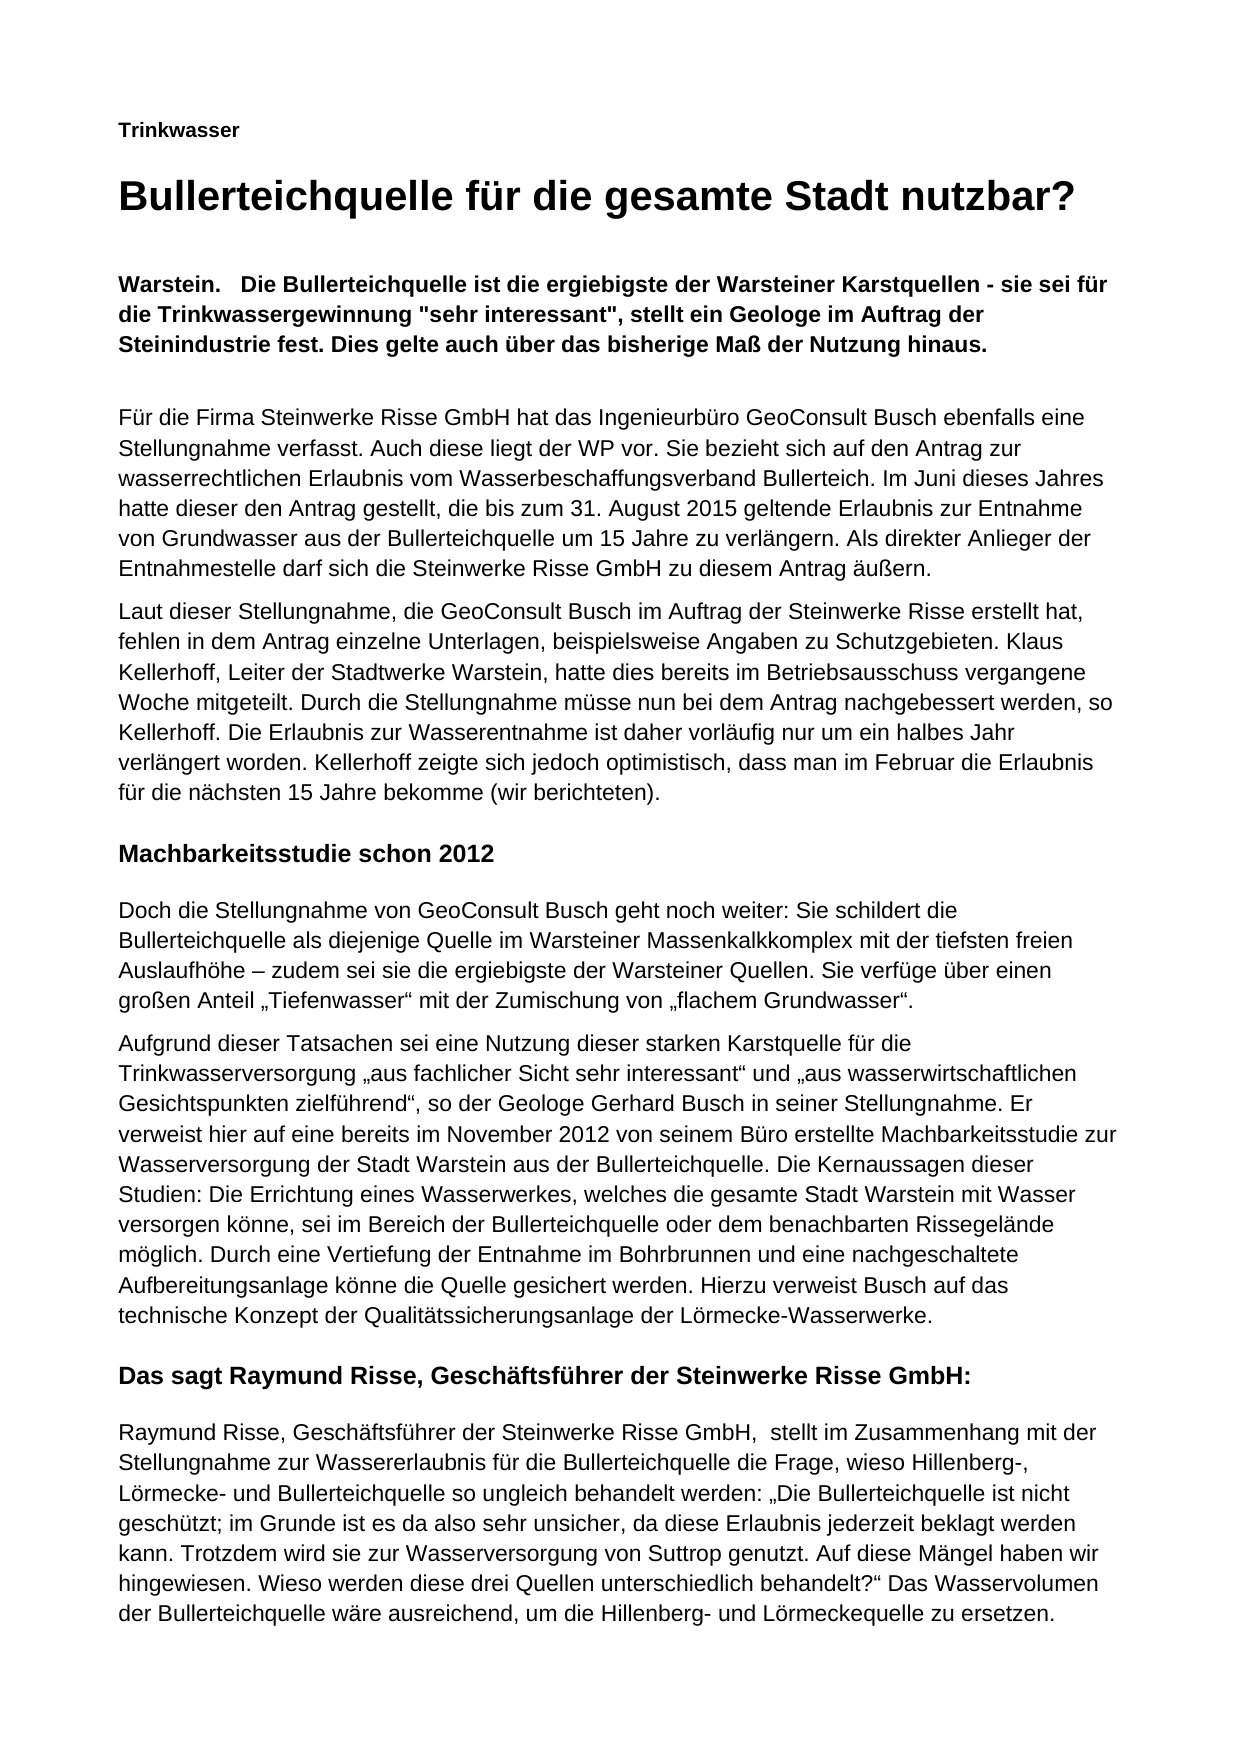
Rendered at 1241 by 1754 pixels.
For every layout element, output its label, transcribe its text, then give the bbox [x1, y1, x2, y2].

subtitle Bullerteichquelle für die gesamte Stadt nutzbar? [118, 171, 1122, 219]
text Doch die Stellungnahme von GeoConsult Busch geht noch weiter: Sie schildert die Bullerteichquelle als diejenige Quelle im Warsteiner Massenkalkkomplex mit der tiefsten freien Auslaufhöhe – zudem sei sie die ergiebigste der Warsteiner Quellen. Sie verfüge über einen großen Anteil „Tiefenwasser“ mit der Zumischung von „flachem Grundwasser“. [118, 897, 1122, 1014]
subtitle Das sagt Raymund Risse, Geschäftsführer der Steinwerke Risse GmbH: [118, 1361, 1122, 1390]
text Warstein. Die Bullerteichquelle ist die ergiebigste der Warsteiner Karstquellen - sie sei für die Trinkwassergewinnung "sehr interessant", stellt ein Geologe im Auftrag der Steinindustrie fest. Dies gelte auch über das bisherige Maß der Nutzung hinaus. [118, 271, 1122, 358]
subtitle Machbarkeitsstudie schon 2012 [118, 839, 1122, 867]
text Aufgrund dieser Tatsachen sei eine Nutzung dieser starken Karstquelle für die Trinkwasserversorgung „aus fachlicher Sicht sehr interessant“ und „aus wasserwirtschaftlichen Gesichtspunkten zielführend“, so der Geologe Gerhard Busch in seiner Stellungnahme. Er verweist hier auf eine bereits im November 2012 von seinem Büro erstellte Machbarkeitsstudie zur Wasserversorgung der Stadt Warstein aus der Bullerteichquelle. Die Kernaussagen dieser Studien: Die Errichtung eines Wasserwerkes, welches die gesamte Stadt Warstein mit Wasser versorgen könne, sei im Bereich der Bullerteichquelle oder dem benachbarten Rissegelände möglich. Durch eine Vertiefung der Entnahme im Bohrbrunnen und eine nachgeschaltete Aufbereitungsanlage könne die Quelle gesichert werden. Hierzu verweist Busch auf das technische Konzept der Qualitätssicherungsanlage der Lörmecke-Wasserwerke. [118, 1030, 1122, 1328]
text Für die Firma Steinwerke Risse GmbH hat das Ingenieurbüro GeoConsult Busch ebenfalls eine Stellungnahme verfasst. Auch diese liegt der WP vor. Sie bezieht sich auf den Antrag zur wasserrechtlichen Erlaubnis vom Wasserbeschaffungsverband Bullerteich. Im Juni dieses Jahres hatte dieser den Antrag gestellt, die bis zum 31. August 2015 geltende Erlaubnis zur Entnahme von Grundwasser aus der Bullerteichquelle um 15 Jahre zu verlängern. Als direkter Anlieger der Entnahmestelle darf sich die Steinwerke Risse GmbH zu diesem Antrag äußern. [118, 404, 1122, 582]
text Trinkwasser [118, 118, 1122, 142]
text Laut dieser Stellungnahme, die GeoConsult Busch im Auftrag der Steinwerke Risse erstellt hat, fehlen in dem Antrag einzelne Unterlagen, beispielsweise Angaben zu Schutzgebieten. Klaus Kellerhoff, Leiter der Stadtwerke Warstein, hatte dies bereits im Betriebsausschuss vergangene Woche mitgeteilt. Durch die Stellungnahme müsse nun bei dem Antrag nachgebessert werden, so Kellerhoff. Die Erlaubnis zur Wasserentnahme ist daher vorläufig nur um ein halbes Jahr verlängert worden. Kellerhoff zeigte sich jedoch optimistisch, dass man im Februar die Erlaubnis für die nächsten 15 Jahre bekomme (wir berichteten). [118, 598, 1122, 806]
text Raymund Risse, Geschäftsführer der Steinwerke Risse GmbH, stellt im Zusammenhang mit der Stellungnahme zur Wassererlaubnis für die Bullerteichquelle die Frage, wieso Hillenberg-, Lörmecke- und Bullerteichquelle so ungleich behandelt werden: „Die Bullerteichquelle ist nicht geschützt; im Grunde ist es da also sehr unsicher, da diese Erlaubnis jederzeit beklagt werden kann. Trotzdem wird sie zur Wasserversorgung von Suttrop genutzt. Auf diese Mängel haben wir hingewiesen. Wieso werden diese drei Quellen unterschiedlich behandelt?“ Das Wasservolumen der Bullerteichquelle wäre ausreichend, um die Hillenberg- und Lörmeckequelle zu ersetzen. [118, 1419, 1122, 1627]
